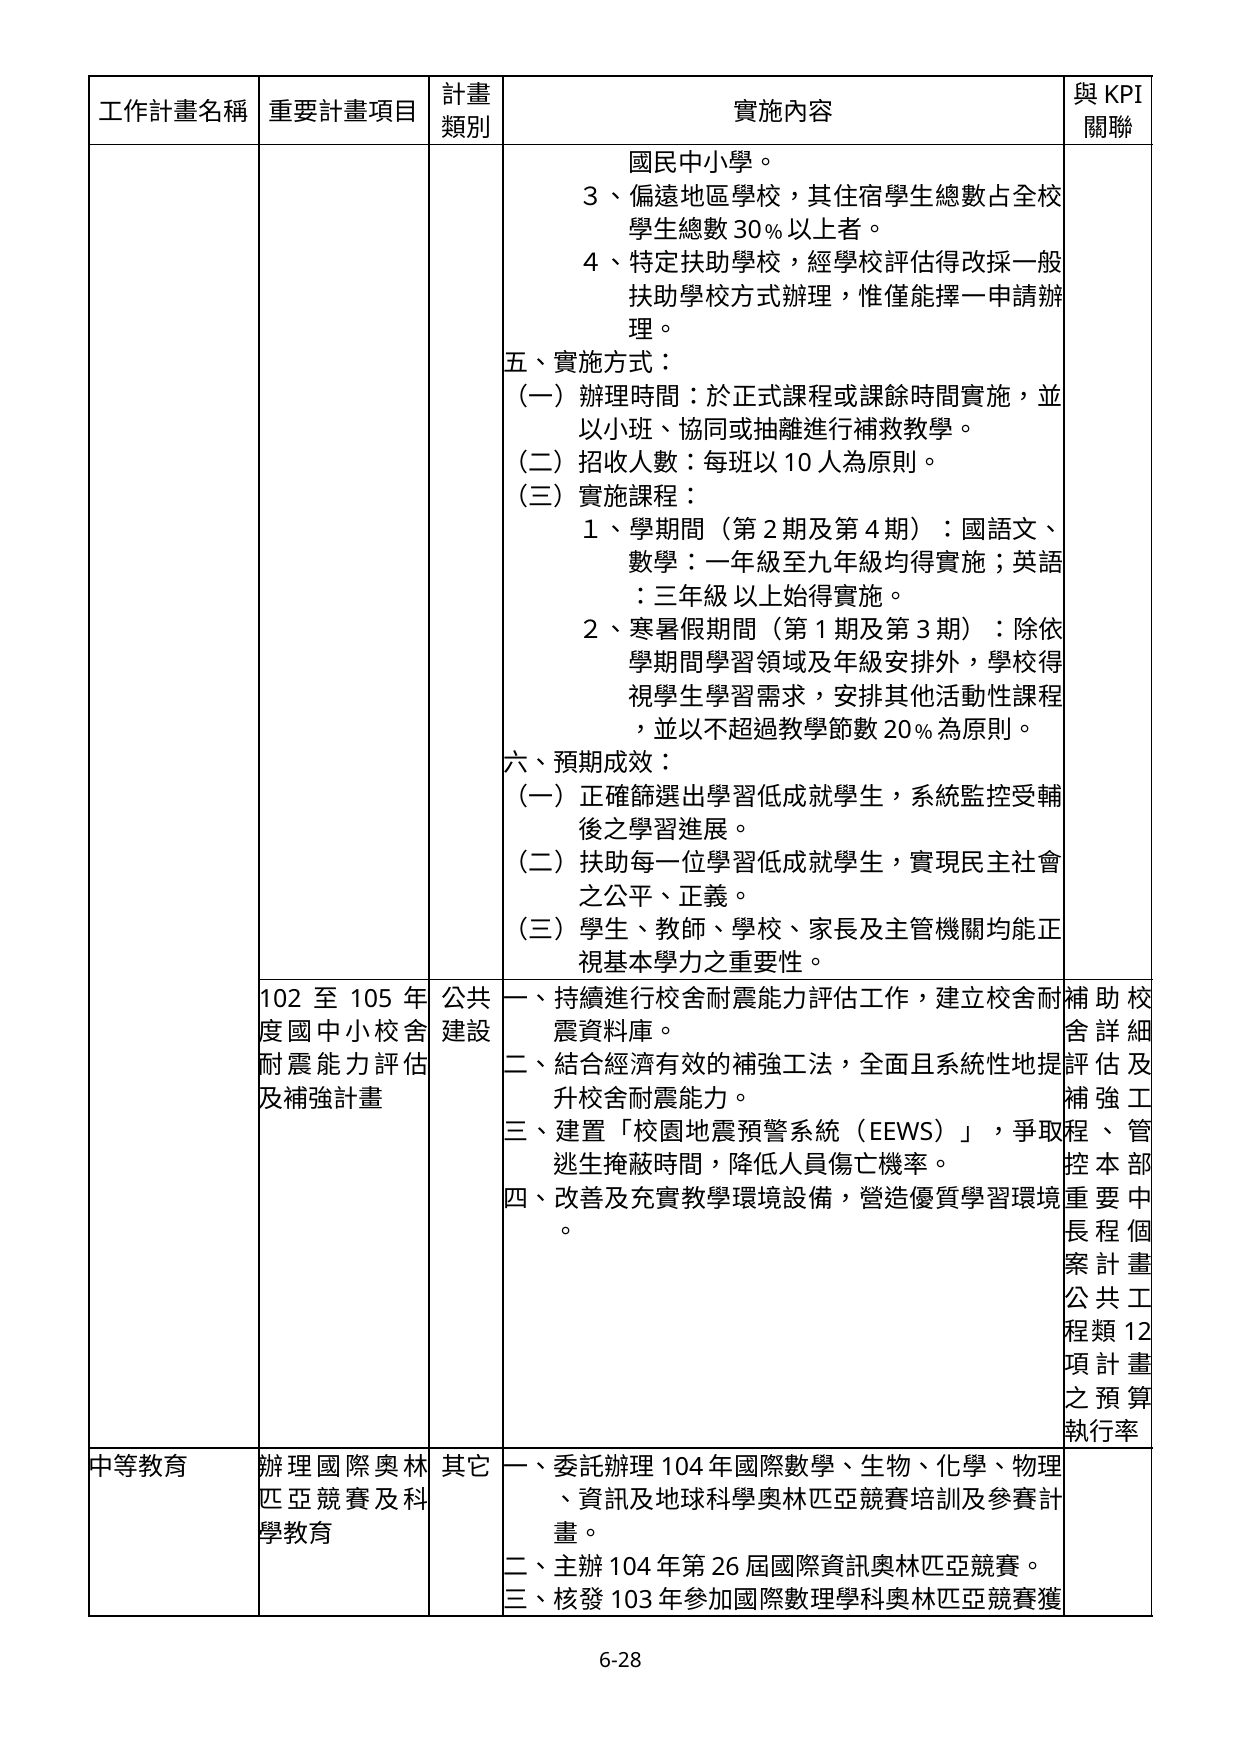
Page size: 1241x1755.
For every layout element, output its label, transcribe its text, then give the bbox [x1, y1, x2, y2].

table_cell [430, 145, 502, 978]
table_header 與KPI關聯 [1065, 77, 1151, 143]
table_cell [1065, 1449, 1151, 1615]
table_cell 一、委託辦理104年國際數學、生物、化學、物理、資訊及地球科學奧林匹亞競賽培訓及參賽計畫。 二、主辦104年第26屆國際資訊奧林匹亞競賽。 三、核發103年參加國際數理學科奧林匹亞競賽獲 [504, 1449, 1063, 1615]
table_header 實施內容 [504, 77, 1063, 143]
table_cell 其它 [430, 1449, 502, 1615]
table_cell 中等教育 [90, 1449, 258, 1615]
table_cell 辦理國際奧林匹亞競賽及科學教育 [260, 1449, 428, 1615]
table_cell 國民中小學。 ３、偏遠地區學校，其住宿學生總數占全校學生總數30﹪以上者。 ４、特定扶助學校，經學校評估得改採一般扶助學校方式辦理，惟僅能擇一申請辦理。 五、實施方式： （一）辦理時間：於正式課程或課餘時間實施，並以小班、協同或抽離進行補救教學。 （二）招收人數：每班以10人為原則。 （三）實施課程： １、學期間（第2期及第4期）：國語文、數學：一年級至九年級均得實施；英語：三年級 以上始得實施。 ２、寒暑假期間（第1期及第3期）：除依學期間學習領域及年級安排外，學校得視學生學習需求，安排其他活動性課程，並以不超過教學節數20﹪為原則。 六、預期成效： （一）正確篩選出學習低成就學生，系統監控受輔後之學習進展。 （二）扶助每一位學習低成就學生，實現民主社會之公平、正義。 （三）學生、教師、學校、家長及主管機關均能正視基本學力之重要性。 [504, 145, 1063, 978]
table_cell [260, 145, 428, 978]
table_cell 公共建設 [430, 980, 502, 1447]
table_cell [90, 145, 258, 1447]
table_cell 一、持續進行校舍耐震能力評估工作，建立校舍耐震資料庫。 二、結合經濟有效的補強工法，全面且系統性地提升校舍耐震能力。 三、建置「校園地震預警系統（EEWS）」，爭取逃生掩蔽時間，降低人員傷亡機率。 四、改善及充實教學環境設備，營造優質學習環境。 [504, 980, 1063, 1447]
table_cell 102至105年度國中小校舍耐震能力評估及補強計畫 [260, 980, 428, 1447]
table_header 重要計畫項目 [260, 77, 428, 143]
table_header 計畫類別 [430, 77, 502, 143]
table_cell [1065, 145, 1151, 978]
table_header 工作計畫名稱 [90, 77, 258, 143]
table_cell 補助校舍詳細評估及補強工程、管控本部重要中長程個案計畫公共工程類12項計畫之預算執行率 [1065, 980, 1151, 1447]
